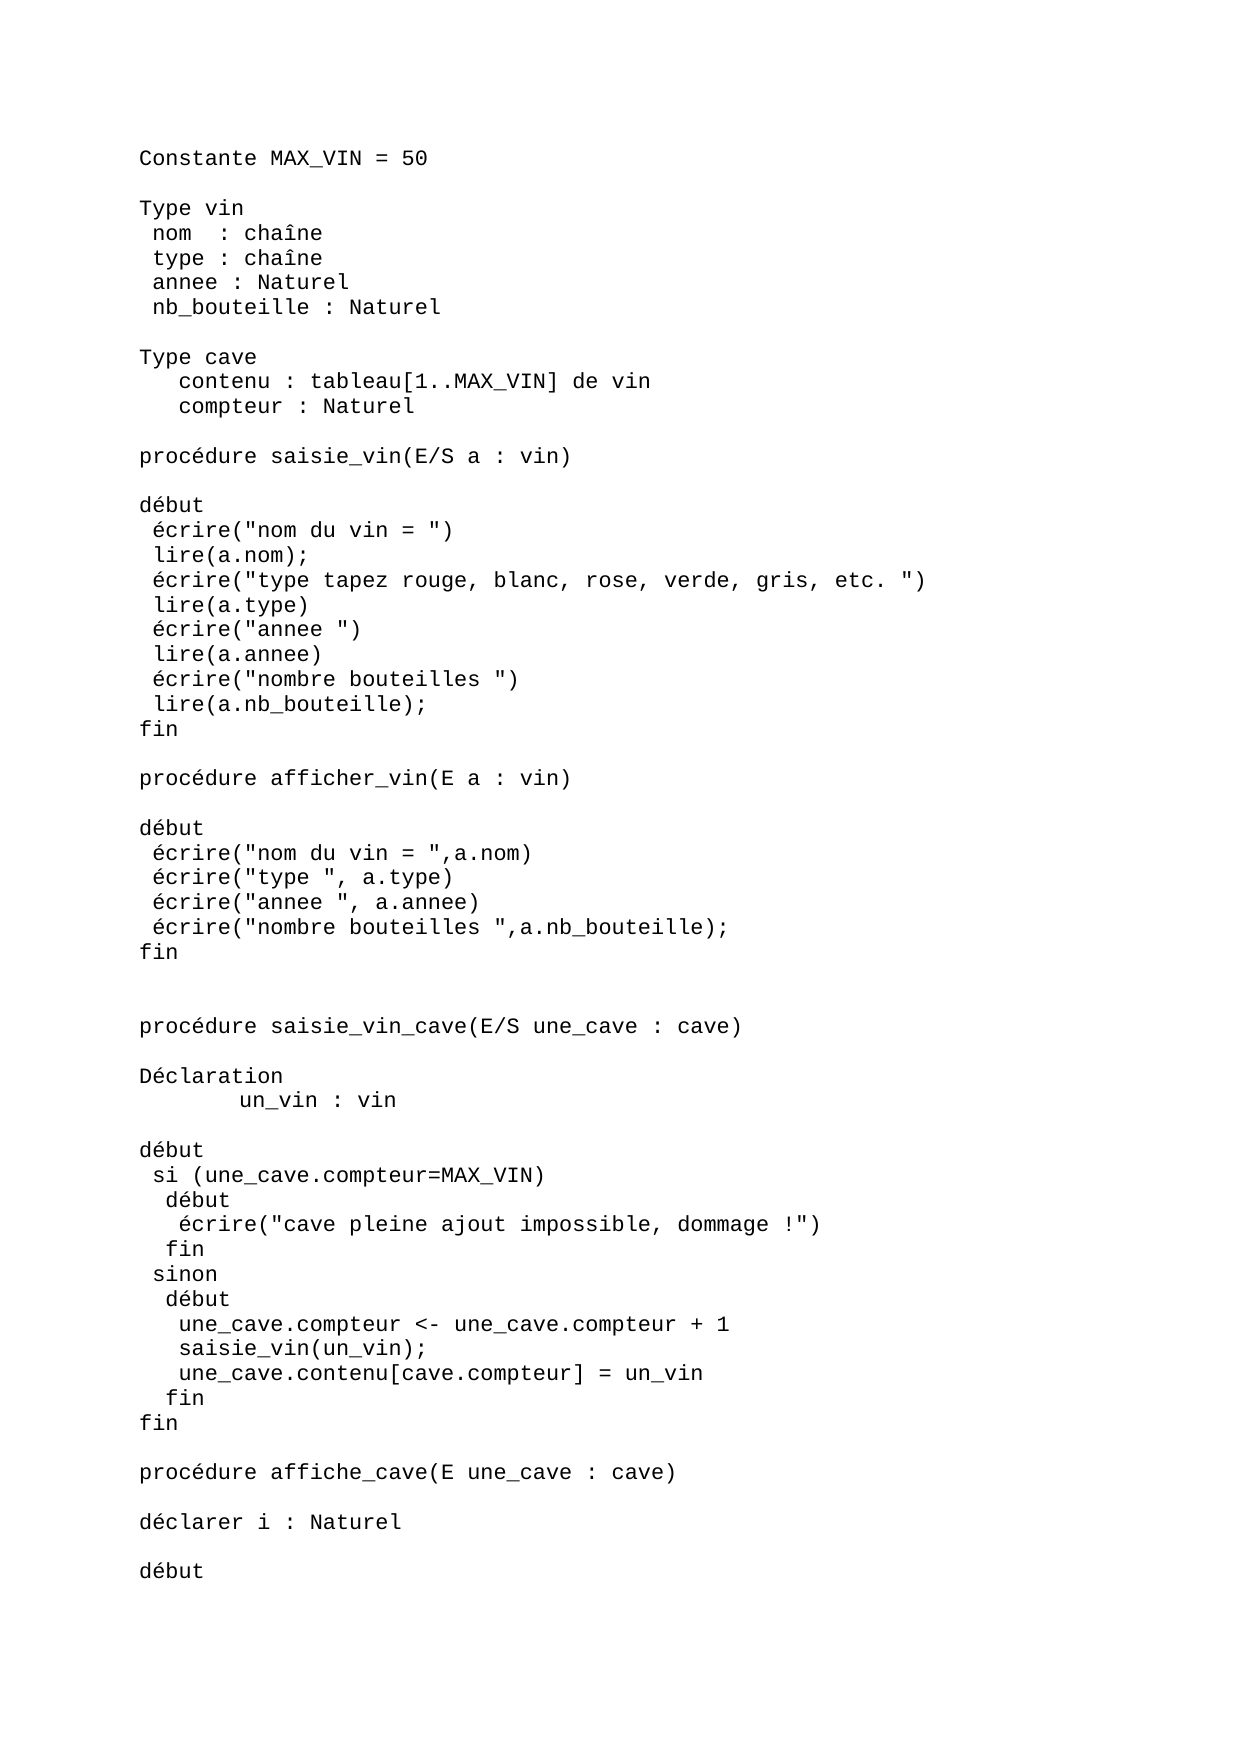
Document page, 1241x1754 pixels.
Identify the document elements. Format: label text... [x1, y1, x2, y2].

text lire(a.annee) [139, 643, 1101, 668]
text fin [139, 1238, 1101, 1263]
text début [139, 1288, 1101, 1313]
text une_cave.compteur <- une_cave.compteur + 1 [139, 1313, 1101, 1338]
text écrire("cave pleine ajout impossible, dommage !") [139, 1214, 1101, 1238]
text début [139, 1561, 1101, 1586]
text écrire("type ", a.type) [139, 867, 1101, 891]
text procédure saisie_vin(E/S a : vin) [139, 445, 1101, 470]
text nb_bouteille : Naturel [139, 296, 1101, 321]
text début [139, 1139, 1101, 1164]
text fin [139, 1412, 1101, 1437]
text contenu : tableau[1..MAX_VIN] de vin [139, 371, 1101, 396]
text lire(a.type) [139, 594, 1101, 619]
text écrire("nombre bouteilles ",a.nb_bouteille); [139, 916, 1101, 941]
text fin [139, 1387, 1101, 1412]
text si (une_cave.compteur=MAX_VIN) [139, 1164, 1101, 1189]
text fin [139, 941, 1101, 966]
text Déclaration [139, 1065, 1101, 1090]
text saisie_vin(un_vin); [139, 1338, 1101, 1362]
text nom : chaîne [139, 222, 1101, 247]
text type : chaîne [139, 247, 1101, 272]
text Type cave [139, 346, 1101, 371]
text début [139, 817, 1101, 842]
text compteur : Naturel [139, 396, 1101, 420]
text procédure saisie_vin_cave(E/S une_cave : cave) [139, 1015, 1101, 1040]
text début [139, 1189, 1101, 1214]
text procédure affiche_cave(E une_cave : cave) [139, 1462, 1101, 1486]
text lire(a.nb_bouteille); [139, 693, 1101, 718]
text déclarer i : Naturel [139, 1511, 1101, 1536]
text Constante MAX_VIN = 50 [139, 148, 1101, 172]
text procédure afficher_vin(E a : vin) [139, 767, 1101, 792]
text écrire("nom du vin = ",a.nom) [139, 842, 1101, 867]
text écrire("annee ", a.annee) [139, 891, 1101, 916]
text lire(a.nom); [139, 544, 1101, 569]
text un_vin : vin [139, 1090, 1101, 1114]
text écrire("nombre bouteilles ") [139, 668, 1101, 693]
text écrire("type tapez rouge, blanc, rose, verde, gris, etc. ") [139, 569, 1101, 594]
text début [139, 495, 1101, 519]
text écrire("annee ") [139, 619, 1101, 643]
text une_cave.contenu[cave.compteur] = un_vin [139, 1362, 1101, 1387]
text Type vin [139, 197, 1101, 222]
text écrire("nom du vin = ") [139, 519, 1101, 544]
text annee : Naturel [139, 272, 1101, 296]
text sinon [139, 1263, 1101, 1288]
text fin [139, 718, 1101, 743]
